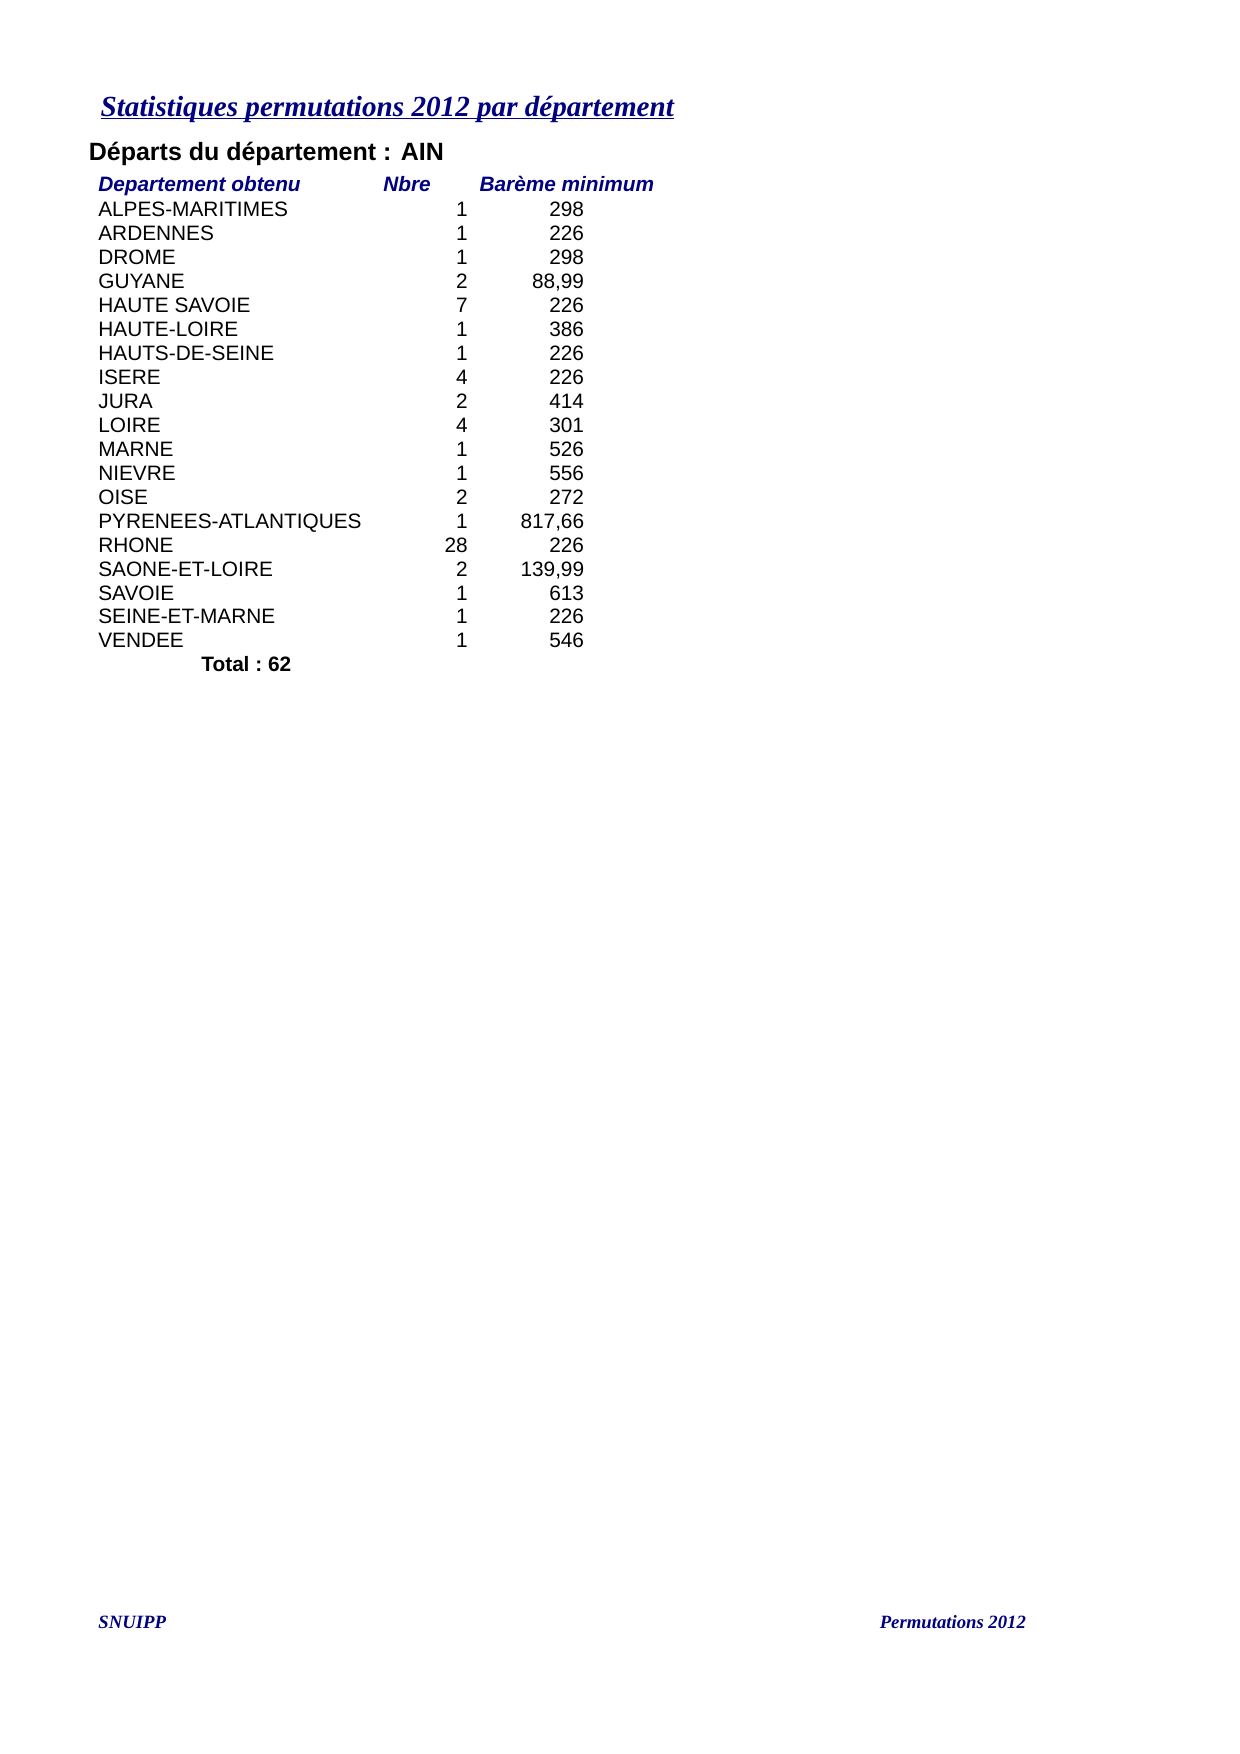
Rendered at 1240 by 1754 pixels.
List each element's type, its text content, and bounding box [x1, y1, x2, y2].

text DROME 1 298 [89, 245, 1151, 269]
text Departement obtenu Nbre Barème minimum [89, 172, 1151, 196]
text HAUTE SAVOIE 7 226 [89, 293, 1151, 317]
text SAONE-ET-LOIRE 2 139,99 [89, 556, 1151, 580]
text Total : 62 [89, 652, 1151, 676]
text HAUTE-LOIRE 1 386 [89, 317, 1151, 341]
text SEINE-ET-MARNE 1 226 [89, 604, 1151, 628]
text PYRENEES-ATLANTIQUES 1 817,66 [89, 508, 1151, 532]
text VENDEE 1 546 [89, 628, 1151, 652]
text SAVOIE 1 613 [89, 580, 1151, 604]
text ARDENNES 1 226 [89, 221, 1151, 245]
text LOIRE 4 301 [89, 413, 1151, 437]
text GUYANE 2 88,99 [89, 269, 1151, 293]
text JURA 2 414 [89, 389, 1151, 413]
text RHONE 28 226 [89, 532, 1151, 556]
text HAUTS-DE-SEINE 1 226 [89, 341, 1151, 365]
text OISE 2 272 [89, 484, 1151, 508]
text NIEVRE 1 556 [89, 461, 1151, 484]
text Statistiques permutations 2012 par département [89, 89, 1151, 122]
text Départs du département : AIN [89, 137, 1151, 166]
text ISERE 4 226 [89, 365, 1151, 389]
text SNUIPP Permutations 2012 [89, 1611, 1151, 1633]
text MARNE 1 526 [89, 437, 1151, 461]
text ALPES-MARITIMES 1 298 [89, 197, 1151, 221]
